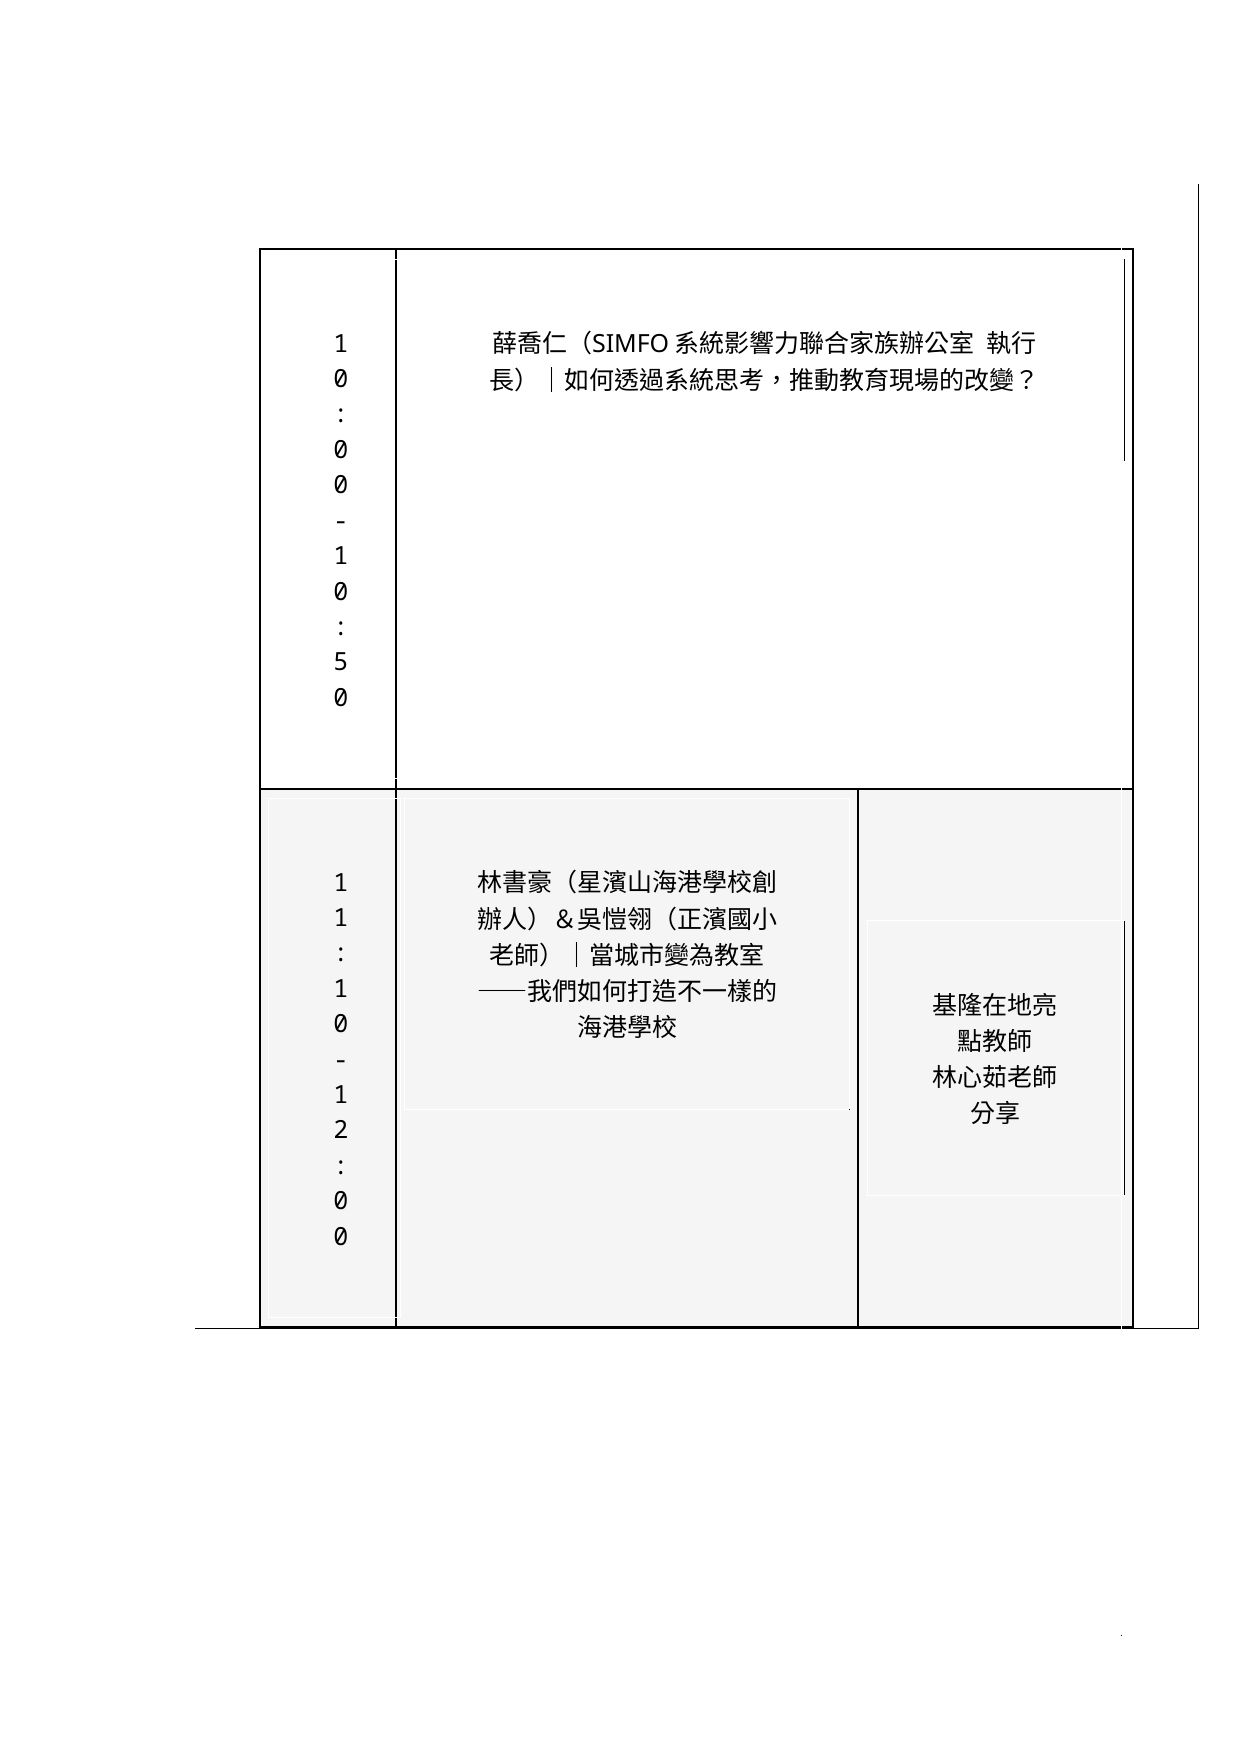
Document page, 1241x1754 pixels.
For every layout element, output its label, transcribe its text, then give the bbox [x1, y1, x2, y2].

table_cell 薛喬仁（SIMFO系統影響力聯合家族辦公室 執行長）｜如何透過系統思考，推動教育現場的改變？ [397, 250, 1121, 787]
table_cell 基隆在地亮點教師 林心茹老師分享 [859, 790, 1121, 1326]
table_cell 11:10-12:00 [261, 790, 395, 1326]
table_cell 林書豪（星濱山海港學校創辦人）＆吳愷翎（正濱國小老師）｜當城市變為教室——我們如何打造不一樣的海港學校 [397, 790, 857, 1326]
table_cell [1122, 790, 1132, 1326]
table_cell [1122, 250, 1132, 787]
table_cell 10:00-10:50 [261, 250, 395, 787]
